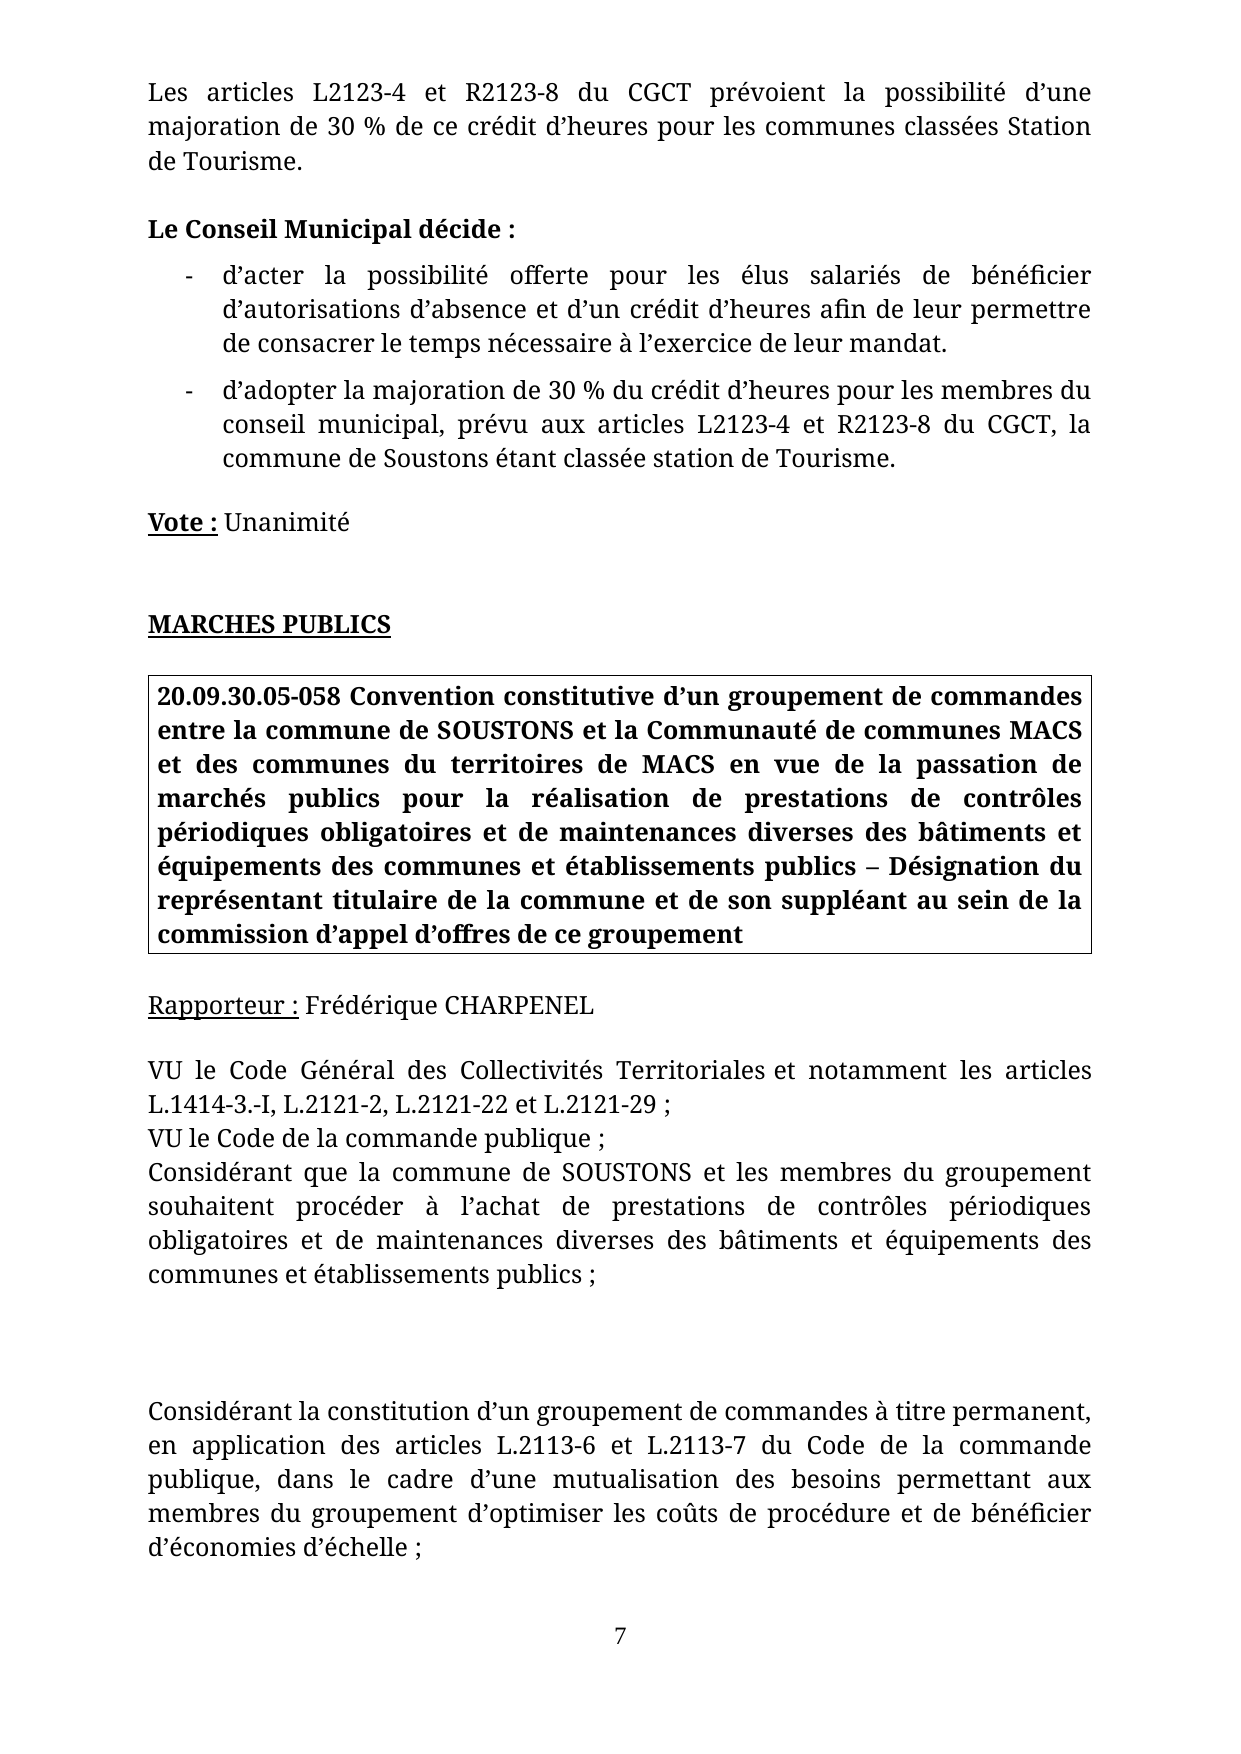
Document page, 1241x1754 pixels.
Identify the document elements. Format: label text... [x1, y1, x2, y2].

text 20.09.30.05-058 Convention constitutive d’un groupement de commandes entre la commune de SOUSTONS et la Communauté de communes MACS et des communes du territoires de MACS en vue de la passation de marchés publics pour la réalisation de prestations de contrôles périodiques obligatoires et de maintenances diverses des bâtiments et équipements des communes et établissements publics – Désignation du représentant titulaire de la commune et de son suppléant au sein de la commission d’appel d’offres de ce groupement [149, 676, 1091, 953]
text Vote : Unanimité [148, 505, 1092, 539]
text Considérant la constitution d’un groupement de commandes à titre permanent, en application des articles L.2113-6 et L.2113-7 du Code de la commande publique, dans le cadre d’une mutualisation des besoins permettant aux membres du groupement d’optimiser les coûts de procédure et de bénéficier d’économies d’échelle ; [148, 1393, 1092, 1563]
list d’adopter la majoration de 30 % du crédit d’heures pour les membres du conseil municipal, prévu aux articles L2123-4 et R2123-8 du CGCT, la commune de Soustons étant classée station de Tourisme. [185, 372, 1092, 475]
text Les articles L2123-4 et R2123-8 du CGCT prévoient la possibilité d’une majoration de 30 % de ce crédit d’heures pour les communes classées Station de Tourisme. [148, 75, 1092, 177]
text Considérant que la commune de SOUSTONS et les membres du groupement souhaitent procéder à l’achat de prestations de contrôles périodiques obligatoires et de maintenances diverses des bâtiments et équipements des communes et établissements publics ; [148, 1155, 1092, 1291]
text Le Conseil Municipal décide : [148, 211, 1092, 245]
list d’acter la possibilité offerte pour les élus salariés de bénéficier d’autorisations d’absence et d’un crédit d’heures afin de leur permettre de consacrer le temps nécessaire à l’exercice de leur mandat. [185, 258, 1092, 360]
text Rapporteur : Frédérique CHARPENEL [148, 988, 1092, 1022]
text VU le Code Général des Collectivités Territoriales et notamment les articles L.1414-3.-I, L.2121-2, L.2121-22 et L.2121-29 ; [148, 1053, 1092, 1121]
text VU le Code de la commande publique ; [148, 1121, 1092, 1155]
text MARCHES PUBLICS [148, 607, 1092, 641]
